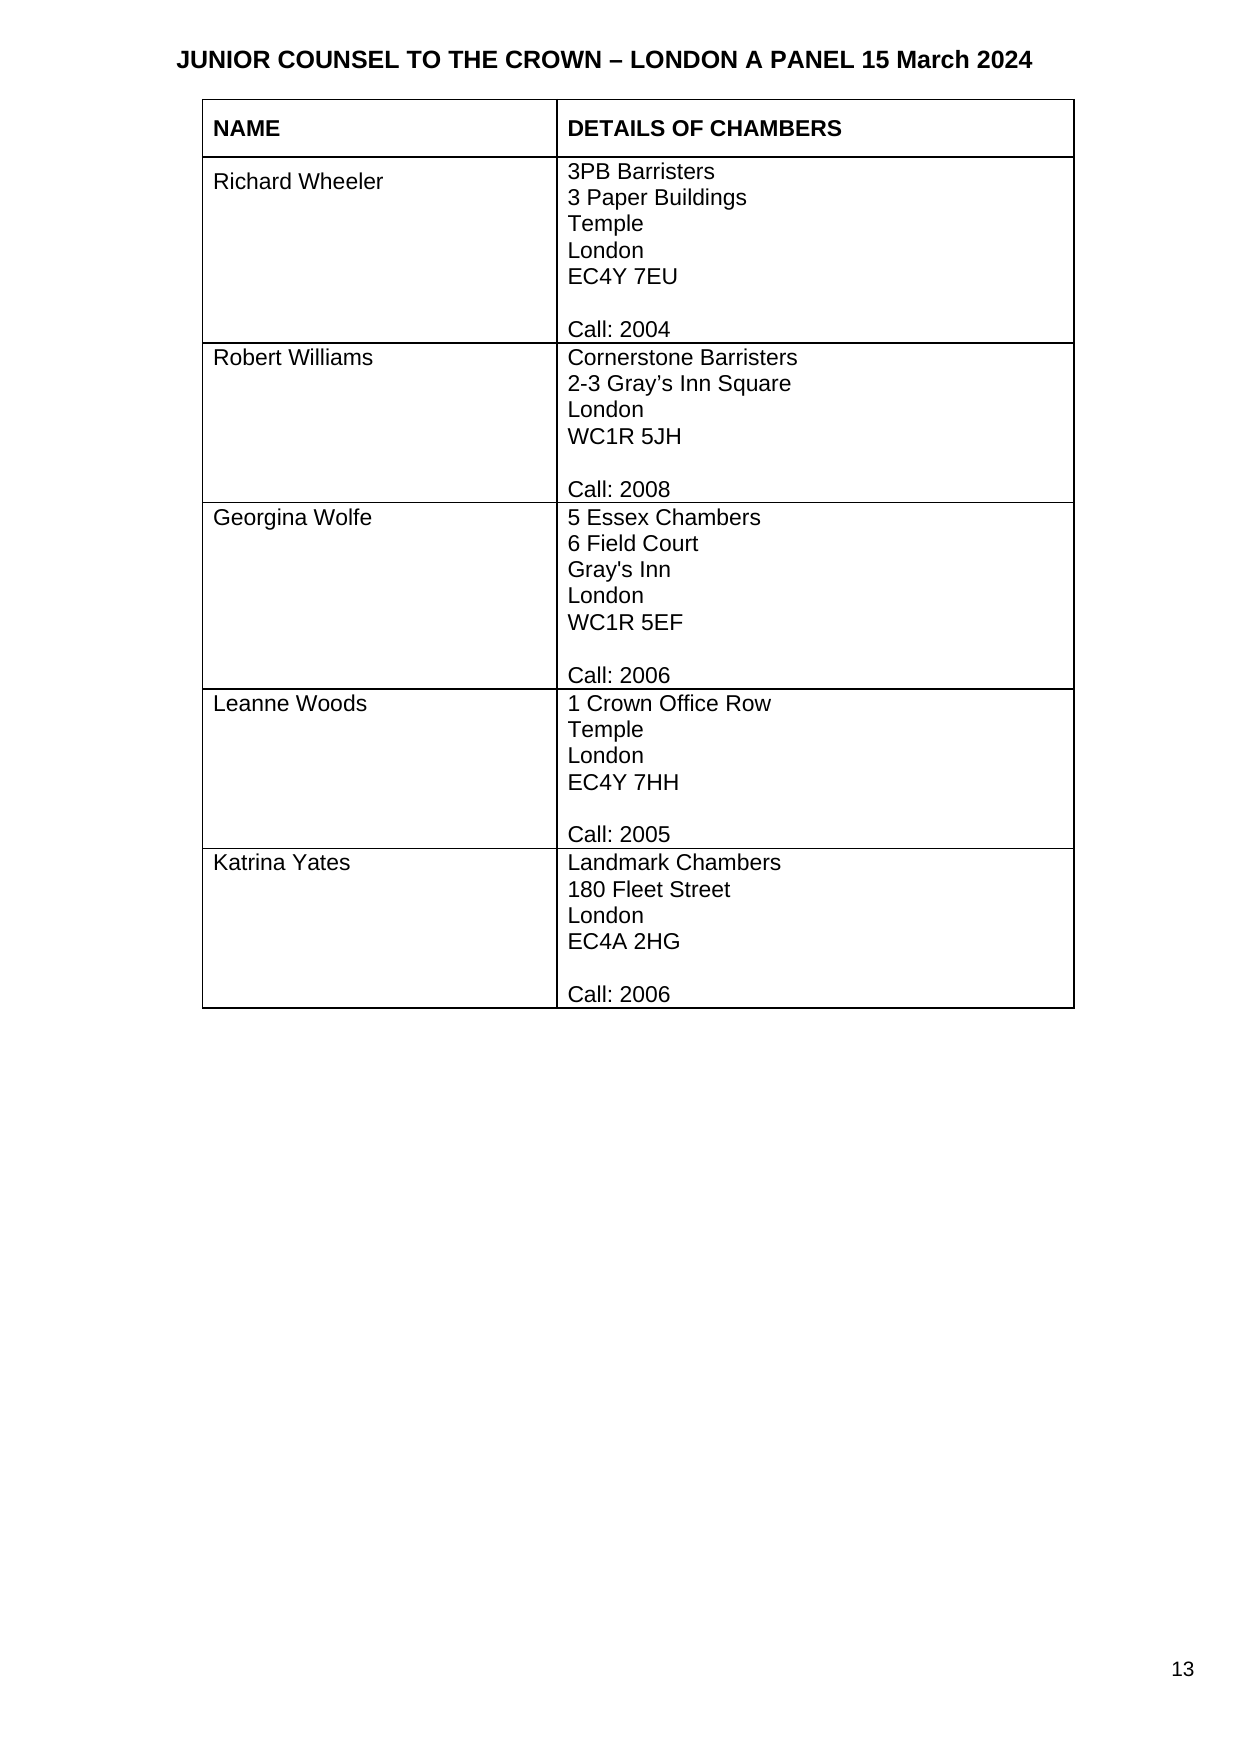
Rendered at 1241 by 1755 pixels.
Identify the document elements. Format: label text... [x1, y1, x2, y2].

table_cell Robert Williams [203, 344, 556, 502]
table_cell 3PB Barristers 3 Paper Buildings Temple London EC4Y 7EU Call: 2004 [558, 158, 1073, 342]
table_cell Georgina Wolfe [203, 503, 556, 688]
table_cell 5 Essex Chambers 6 Field Court Gray's Inn London WC1R 5EF Call: 2006 [558, 503, 1073, 688]
table_header NAME [203, 100, 556, 156]
table_cell 1 Crown Office Row Temple London EC4Y 7HH Call: 2005 [558, 690, 1073, 848]
table_cell Katrina Yates [203, 849, 556, 1007]
table_cell Cornerstone Barristers 2-3 Gray’s Inn Square London WC1R 5JH Call: 2008 [558, 344, 1073, 502]
table_cell Landmark Chambers 180 Fleet Street London EC4A 2HG Call: 2006 [558, 849, 1073, 1007]
table_cell Richard Wheeler [203, 158, 556, 342]
table_header DETAILS OF CHAMBERS [558, 100, 1073, 156]
table_cell Leanne Woods [203, 690, 556, 848]
